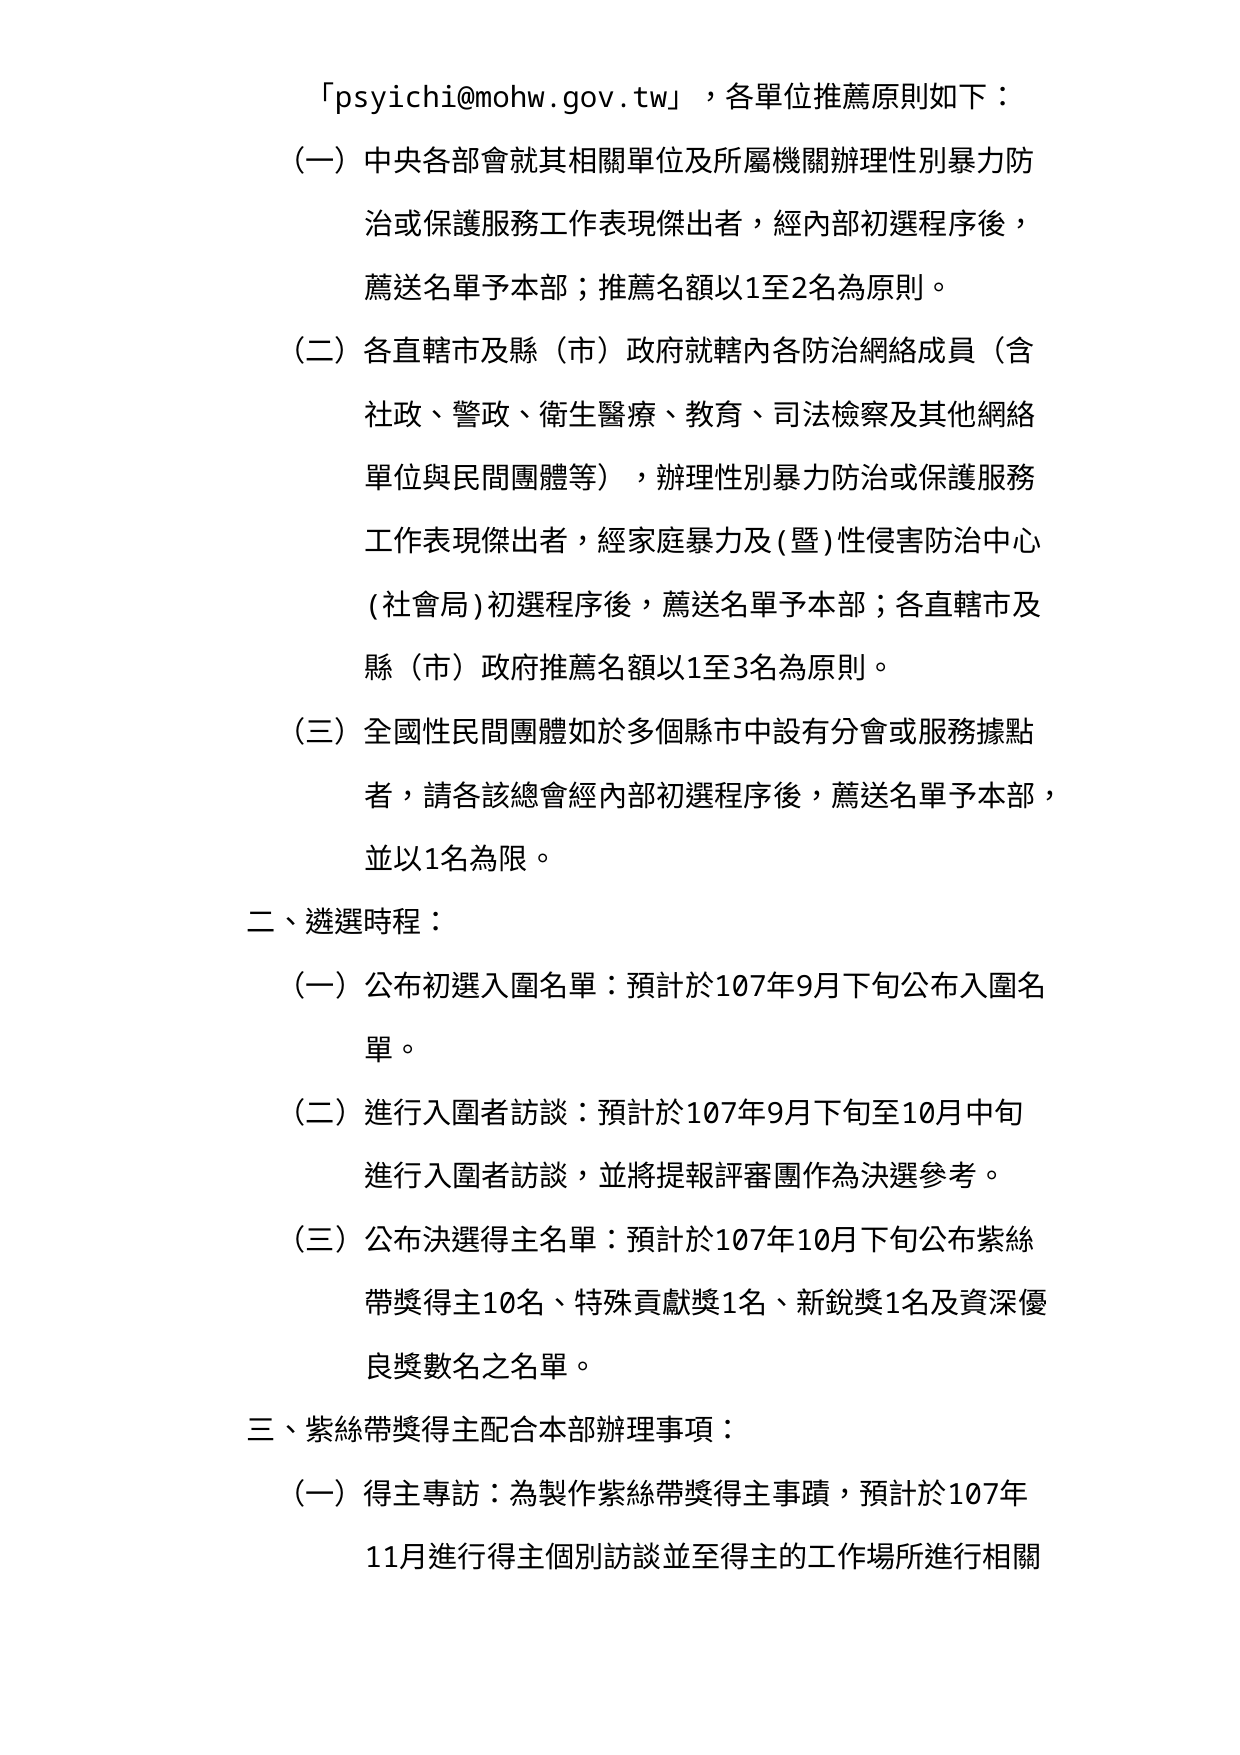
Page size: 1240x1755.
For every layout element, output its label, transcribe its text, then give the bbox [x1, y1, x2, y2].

text （二）各直轄市及縣（市）政府就轄內各防治網絡成員（含社政、警政、衛生醫療、教育、司法檢察及其他網絡單位與民間團體等），辦理性別暴力防治或保護服務工作表現傑出者，經家庭暴力及(暨)性侵害防治中心(社會局)初選程序後，薦送名單予本部；各直轄市及縣（市）政府推薦名額以1至3名為原則。 [276, 328, 1052, 687]
text （一）得主專訪：為製作紫絲帶獎得主事蹟，預計於107年11月進行得主個別訪談並至得主的工作場所進行相關 [276, 1470, 1052, 1576]
text （一）中央各部會就其相關單位及所屬機關辦理性別暴力防治或保護服務工作表現傑出者，經內部初選程序後，薦送名單予本部；推薦名額以1至2名為原則。 [276, 137, 1052, 307]
text 三、紫絲帶獎得主配合本部辦理事項： [247, 1407, 1052, 1449]
text （二）進行入圍者訪談：預計於107年9月下旬至10月中旬進行入圍者訪談，並將提報評審團作為決選參考。 [276, 1089, 1052, 1195]
text （三）全國性民間團體如於多個縣市中設有分會或服務據點者，請各該總會經內部初選程序後，薦送名單予本部，並以1名為限。 [276, 709, 1052, 878]
text 「psyichi@mohw.gov.tw」，各單位推薦原則如下： [246, 74, 1052, 116]
text （一）公布初選入圍名單：預計於107年9月下旬公布入圍名單。 [276, 962, 1052, 1068]
text 二、遴選時程： [247, 899, 1052, 941]
text （三）公布決選得主名單：預計於107年10月下旬公布紫絲帶獎得主10名、特殊貢獻獎1名、新銳獎1名及資深優良獎數名之名單。 [276, 1216, 1052, 1386]
